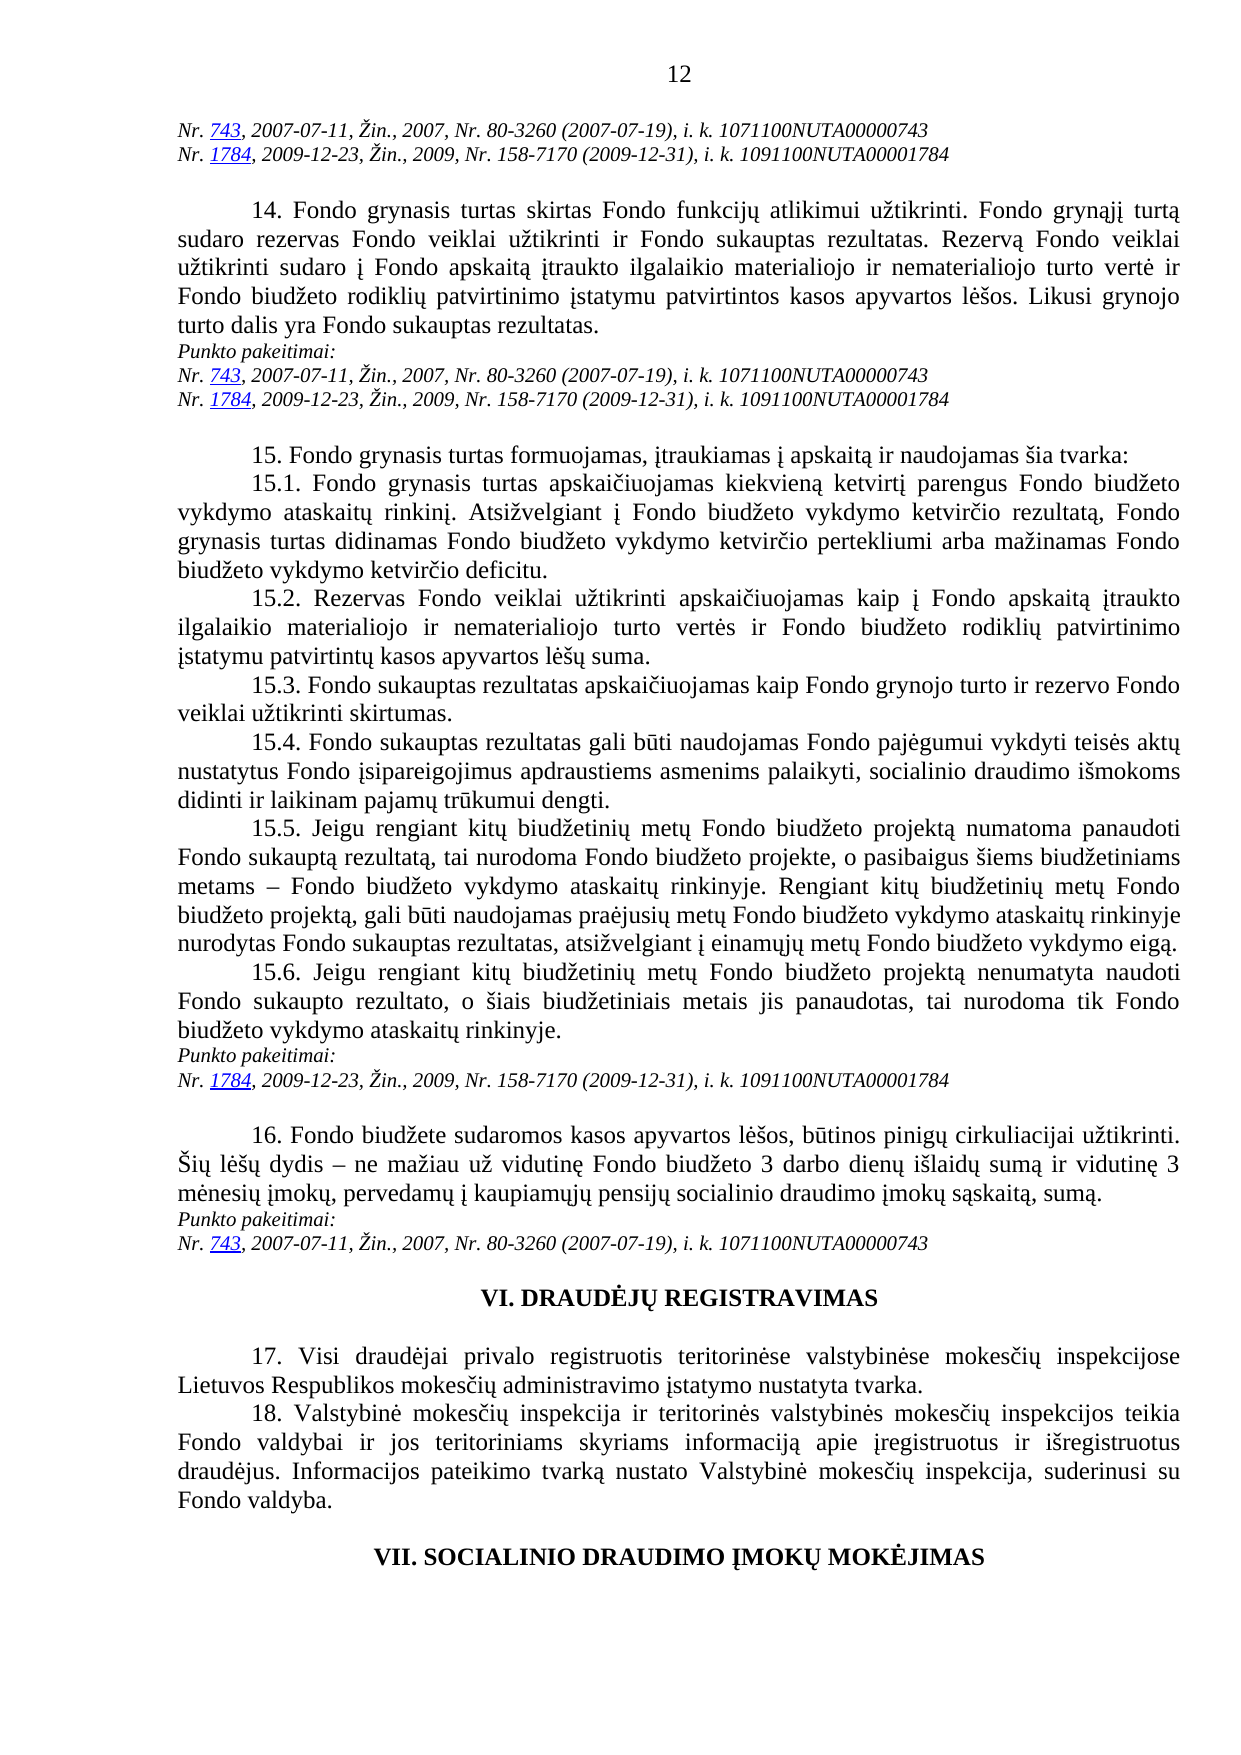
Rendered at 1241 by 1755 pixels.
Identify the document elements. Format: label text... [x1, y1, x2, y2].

text Nr. 743, 2007-07-11, Žin., 2007, Nr. 80-3260 (2007-07-19), i. k. 1071100NUTA00000743 [177, 1231, 1181, 1255]
text 15. Fondo grynasis turtas formuojamas, įtraukiamas į apskaitą ir naudojamas šia tvarka: [177, 440, 1181, 468]
text 15.6. Jeigu rengiant kitų biudžetinių metų Fondo biudžeto projektą nenumatyta naudoti Fondo sukaupto rezultato, o šiais biudžetiniais metais jis panaudotas, tai nurodoma tik Fondo biudžeto vykdymo ataskaitų rinkinyje. [177, 957, 1181, 1043]
text Nr. 1784, 2009-12-23, Žin., 2009, Nr. 158-7170 (2009-12-31), i. k. 1091100NUTA00001784 [177, 1067, 1181, 1092]
text 15.1. Fondo grynasis turtas apskaičiuojamas kiekvieną ketvirtį parengus Fondo biudžeto vykdymo ataskaitų rinkinį. Atsižvelgiant į Fondo biudžeto vykdymo ketvirčio rezultatą, Fondo grynasis turtas didinamas Fondo biudžeto vykdymo ketvirčio pertekliumi arba mažinamas Fondo biudžeto vykdymo ketvirčio deficitu. [177, 468, 1181, 583]
text 15.5. Jeigu rengiant kitų biudžetinių metų Fondo biudžeto projektą numatoma panaudoti Fondo sukauptą rezultatą, tai nurodoma Fondo biudžeto projekte, o pasibaigus šiems biudžetiniams metams – Fondo biudžeto vykdymo ataskaitų rinkinyje. Rengiant kitų biudžetinių metų Fondo biudžeto projektą, gali būti naudojamas praėjusių metų Fondo biudžeto vykdymo ataskaitų rinkinyje nurodytas Fondo sukauptas rezultatas, atsižvelgiant į einamųjų metų Fondo biudžeto vykdymo eigą. [177, 813, 1181, 957]
text Nr. 1784, 2009-12-23, Žin., 2009, Nr. 158-7170 (2009-12-31), i. k. 1091100NUTA00001784 [177, 387, 1181, 411]
text 16. Fondo biudžete sudaromos kasos apyvartos lėšos, būtinos pinigų cirkuliacijai užtikrinti. Šių lėšų dydis – ne mažiau už vidutinę Fondo biudžeto 3 darbo dienų išlaidų sumą ir vidutinę 3 mėnesių įmokų, pervedamų į kaupiamųjų pensijų socialinio draudimo įmokų sąskaitą, sumą. [177, 1120, 1181, 1207]
text Nr. 1784, 2009-12-23, Žin., 2009, Nr. 158-7170 (2009-12-31), i. k. 1091100NUTA00001784 [177, 142, 1181, 166]
text 14. Fondo grynasis turtas skirtas Fondo funkcijų atlikimui užtikrinti. Fondo grynąjį turtą sudaro rezervas Fondo veiklai užtikrinti ir Fondo sukauptas rezultatas. Rezervą Fondo veiklai užtikrinti sudaro į Fondo apskaitą įtraukto ilgalaikio materialiojo ir nematerialiojo turto vertė ir Fondo biudžeto rodiklių patvirtinimo įstatymu patvirtintos kasos apyvartos lėšos. Likusi grynojo turto dalis yra Fondo sukauptas rezultatas. [177, 195, 1181, 339]
text 15.2. Rezervas Fondo veiklai užtikrinti apskaičiuojamas kaip į Fondo apskaitą įtraukto ilgalaikio materialiojo ir nematerialiojo turto vertės ir Fondo biudžeto rodiklių patvirtinimo įstatymu patvirtintų kasos apyvartos lėšų suma. [177, 583, 1181, 670]
text VII. SOCIALINIO DRAUDIMO ĮMOKŲ MOKĖJIMAS [177, 1542, 1181, 1571]
text Punkto pakeitimai: [177, 1207, 1181, 1231]
text Nr. 743, 2007-07-11, Žin., 2007, Nr. 80-3260 (2007-07-19), i. k. 1071100NUTA00000743 [177, 118, 1181, 142]
text 17. Visi draudėjai privalo registruotis teritorinėse valstybinėse mokesčių inspekcijose Lietuvos Respublikos mokesčių administravimo įstatymo nustatyta tvarka. [177, 1341, 1181, 1398]
text Nr. 743, 2007-07-11, Žin., 2007, Nr. 80-3260 (2007-07-19), i. k. 1071100NUTA00000743 [177, 363, 1181, 387]
text Punkto pakeitimai: [177, 1043, 1181, 1067]
text 15.4. Fondo sukauptas rezultatas gali būti naudojamas Fondo pajėgumui vykdyti teisės aktų nustatytus Fondo įsipareigojimus apdraustiems asmenims palaikyti, socialinio draudimo išmokoms didinti ir laikinam pajamų trūkumui dengti. [177, 727, 1181, 813]
text Punkto pakeitimai: [177, 339, 1181, 363]
text 18. Valstybinė mokesčių inspekcija ir teritorinės valstybinės mokesčių inspekcijos teikia Fondo valdybai ir jos teritoriniams skyriams informaciją apie įregistruotus ir išregistruotus draudėjus. Informacijos pateikimo tvarką nustato Valstybinė mokesčių inspekcija, suderinusi su Fondo valdyba. [177, 1398, 1181, 1513]
text VI. DRAUDĖJŲ REGISTRAVIMAS [177, 1283, 1181, 1312]
text 15.3. Fondo sukauptas rezultatas apskaičiuojamas kaip Fondo grynojo turto ir rezervo Fondo veiklai užtikrinti skirtumas. [177, 670, 1181, 727]
